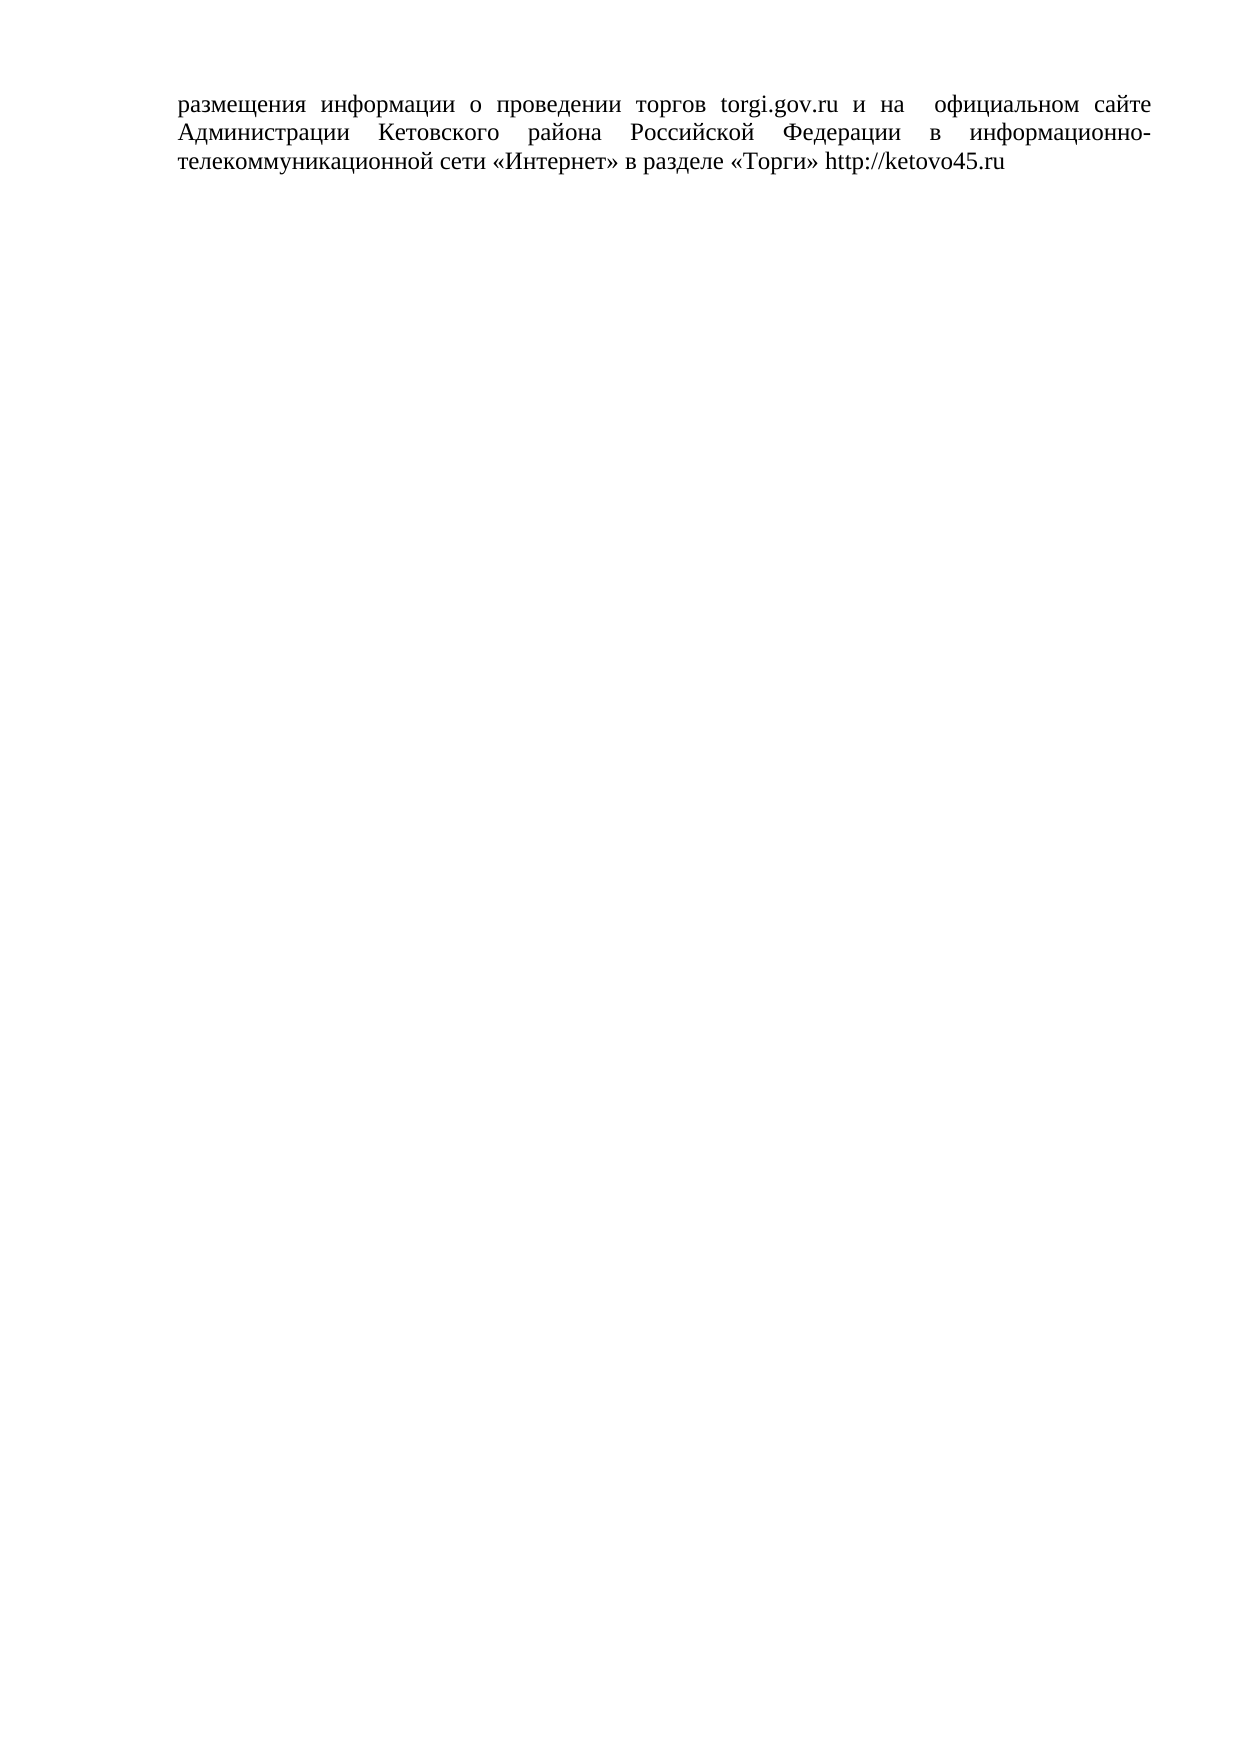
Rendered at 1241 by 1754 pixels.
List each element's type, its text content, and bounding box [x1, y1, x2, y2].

text размещения информации о проведении торгов torgi.gov.ru и на официальном сайте Администрации Кетовского района Российской Федерации в информационно-телекоммуникационной сети «Интернет» в разделе «Торги» http://ketovo45.ru [177, 89, 1152, 175]
